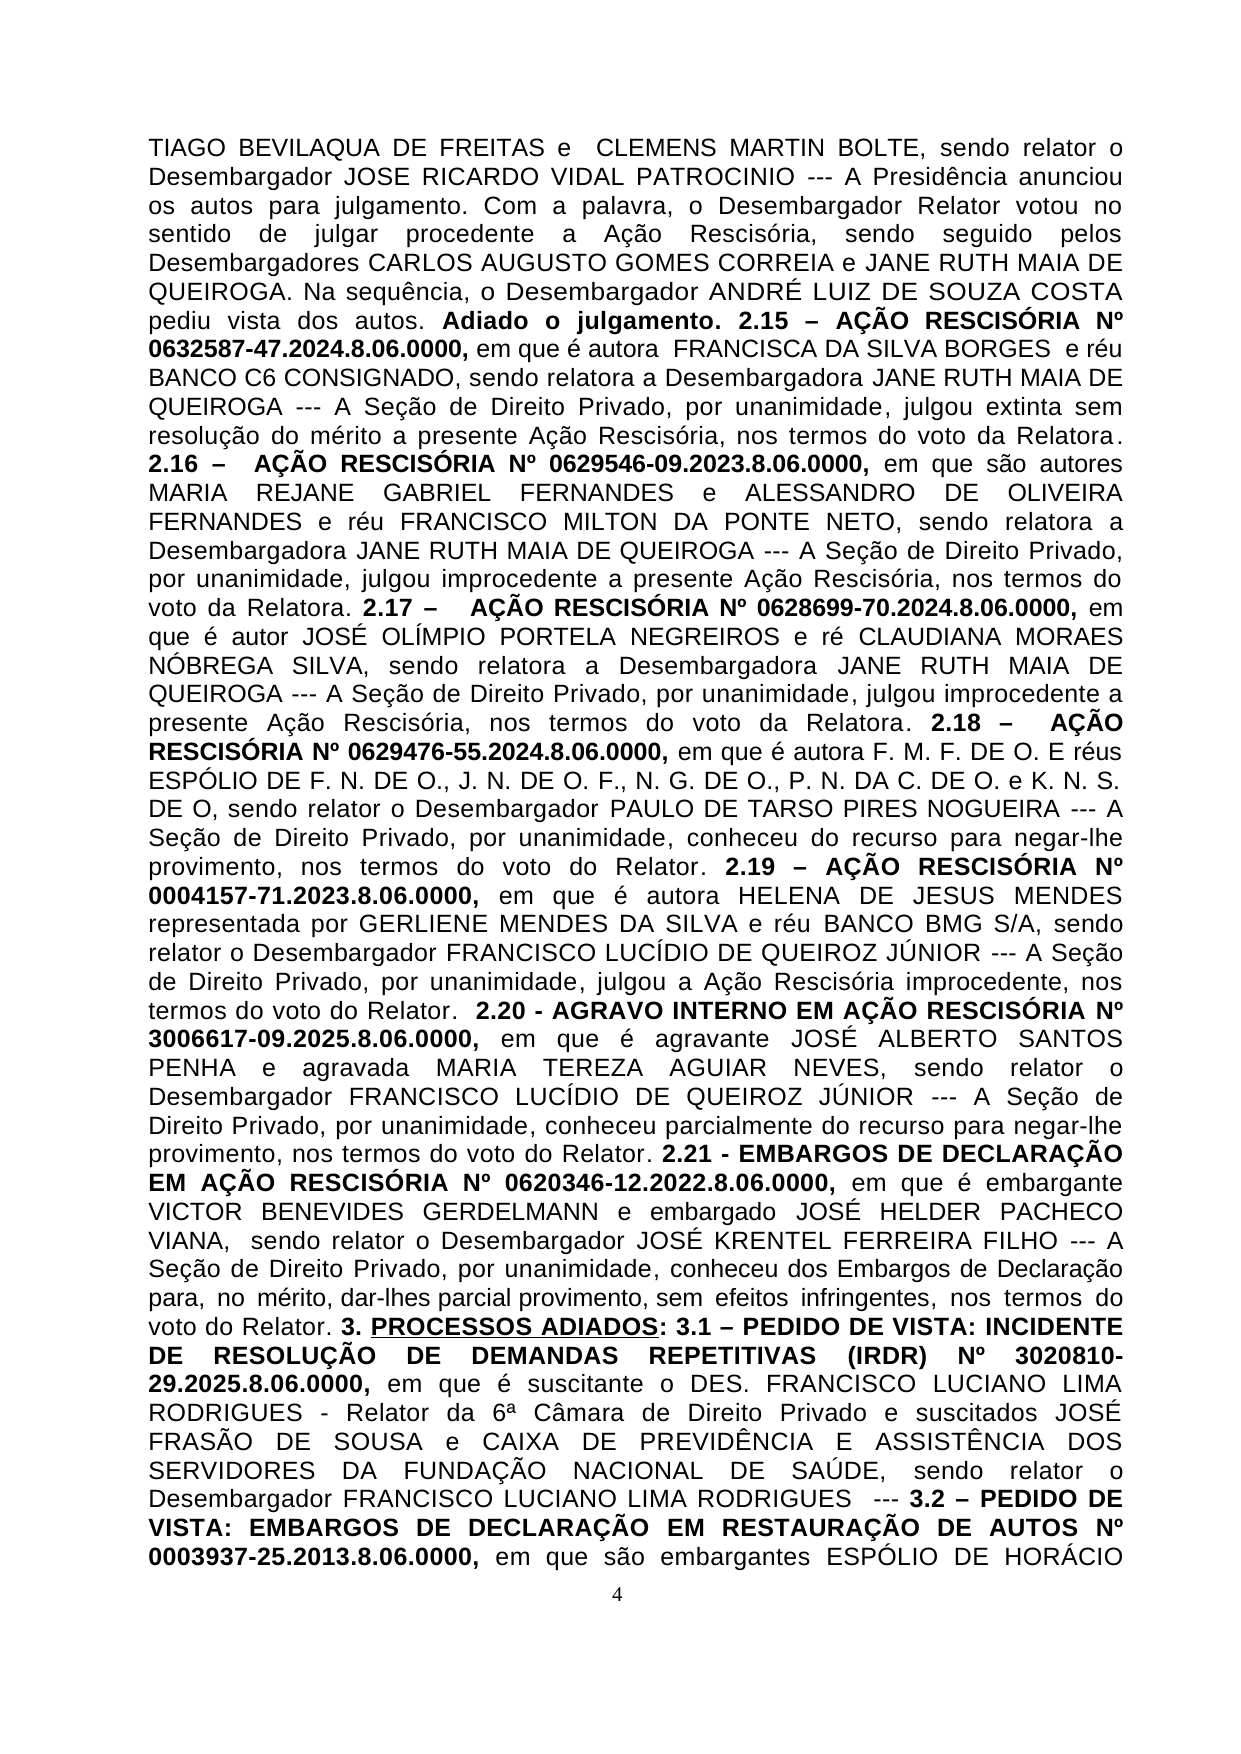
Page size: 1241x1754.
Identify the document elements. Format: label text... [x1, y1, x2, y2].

text TIAGO BEVILAQUA DE FREITAS e CLEMENS MARTIN BOLTE, sendo relator o Desembargador JOSE RICARDO VIDAL PATROCINIO --- A Presidência anunciou os autos para julgamento. Com a palavra, o Desembargador Relator votou no sentido de julgar procedente a Ação Rescisória, sendo seguido pelos Desembargadores CARLOS AUGUSTO GOMES CORREIA e JANE RUTH MAIA DE QUEIROGA. Na sequência, o Desembargador ANDRÉ LUIZ DE SOUZA COSTA pediu vista dos autos. Adiado o julgamento. 2.15 – AÇÃO RESCISÓRIA Nº 0632587-47.2024.8.06.0000, em que é autora FRANCISCA DA SILVA BORGES e réu BANCO C6 CONSIGNADO, sendo relatora a Desembargadora JANE RUTH MAIA DE QUEIROGA --- A Seção de Direito Privado, por unanimidade, julgou extinta sem resolução do mérito a presente Ação Rescisória, nos termos do voto da Relatora. 2.16 – AÇÃO RESCISÓRIA Nº 0629546-09.2023.8.06.0000, em que são autores MARIA REJANE GABRIEL FERNANDES e ALESSANDRO DE OLIVEIRA FERNANDES e réu FRANCISCO MILTON DA PONTE NETO, sendo relatora a Desembargadora JANE RUTH MAIA DE QUEIROGA --- A Seção de Direito Privado, por unanimidade, julgou improcedente a presente Ação Rescisória, nos termos do voto da Relatora. 2.17 – AÇÃO RESCISÓRIA Nº 0628699-70.2024.8.06.0000, em que é autor JOSÉ OLÍMPIO PORTELA NEGREIROS e ré CLAUDIANA MORAES NÓBREGA SILVA, sendo relatora a Desembargadora JANE RUTH MAIA DE QUEIROGA --- A Seção de Direito Privado, por unanimidade, julgou improcedente a presente Ação Rescisória, nos termos do voto da Relatora. 2.18 – AÇÃO RESCISÓRIA Nº 0629476-55.2024.8.06.0000, em que é autora F. M. F. DE O. E réus ESPÓLIO DE F. N. DE O., J. N. DE O. F., N. G. DE O., P. N. DA C. DE O. e K. N. S. DE O, sendo relator o Desembargador PAULO DE TARSO PIRES NOGUEIRA --- A Seção de Direito Privado, por unanimidade, conheceu do recurso para negar-lhe provimento, nos termos do voto do Relator. 2.19 – AÇÃO RESCISÓRIA Nº 0004157-71.2023.8.06.0000, em que é autora HELENA DE JESUS MENDES representada por GERLIENE MENDES DA SILVA e réu BANCO BMG S/A, sendo relator o Desembargador FRANCISCO LUCÍDIO DE QUEIROZ JÚNIOR --- A Seção de Direito Privado, por unanimidade, julgou a Ação Rescisória improcedente, nos termos do voto do Relator. 2.20 - AGRAVO INTERNO EM AÇÃO RESCISÓRIA Nº 3006617-09.2025.8.06.0000, em que é agravante JOSÉ ALBERTO SANTOS PENHA e agravada MARIA TEREZA AGUIAR NEVES, sendo relator o Desembargador FRANCISCO LUCÍDIO DE QUEIROZ JÚNIOR --- A Seção de Direito Privado, por unanimidade, conheceu parcialmente do recurso para negar-lhe provimento, nos termos do voto do Relator. 2.21 - EMBARGOS DE DECLARAÇÃO EM AÇÃO RESCISÓRIA Nº 0620346-12.2022.8.06.0000, em que é embargante VICTOR BENEVIDES GERDELMANN e embargado JOSÉ HELDER PACHECO VIANA, sendo relator o Desembargador JOSÉ KRENTEL FERREIRA FILHO --- A Seção de Direito Privado, por unanimidade, conheceu dos Embargos de Declaração para, no mérito, dar-lhes parcial provimento, sem efeitos infringentes, nos termos do voto do Relator. 3. PROCESSOS ADIADOS: 3.1 – PEDIDO DE VISTA: INCIDENTE DE RESOLUÇÃO DE DEMANDAS REPETITIVAS (IRDR) Nº 3020810-29.2025.8.06.0000, em que é suscitante o DES. FRANCISCO LUCIANO LIMA RODRIGUES - Relator da 6ª Câmara de Direito Privado e suscitados JOSÉ FRASÃO DE SOUSA e CAIXA DE PREVIDÊNCIA E ASSISTÊNCIA DOS SERVIDORES DA FUNDAÇÃO NACIONAL DE SAÚDE, sendo relator o Desembargador FRANCISCO LUCIANO LIMA RODRIGUES --- 3.2 – PEDIDO DE VISTA: EMBARGOS DE DECLARAÇÃO EM RESTAURAÇÃO DE AUTOS Nº 0003937-25.2013.8.06.0000, em que são embargantes ESPÓLIO DE HORÁCIO [148, 133, 1123, 1571]
